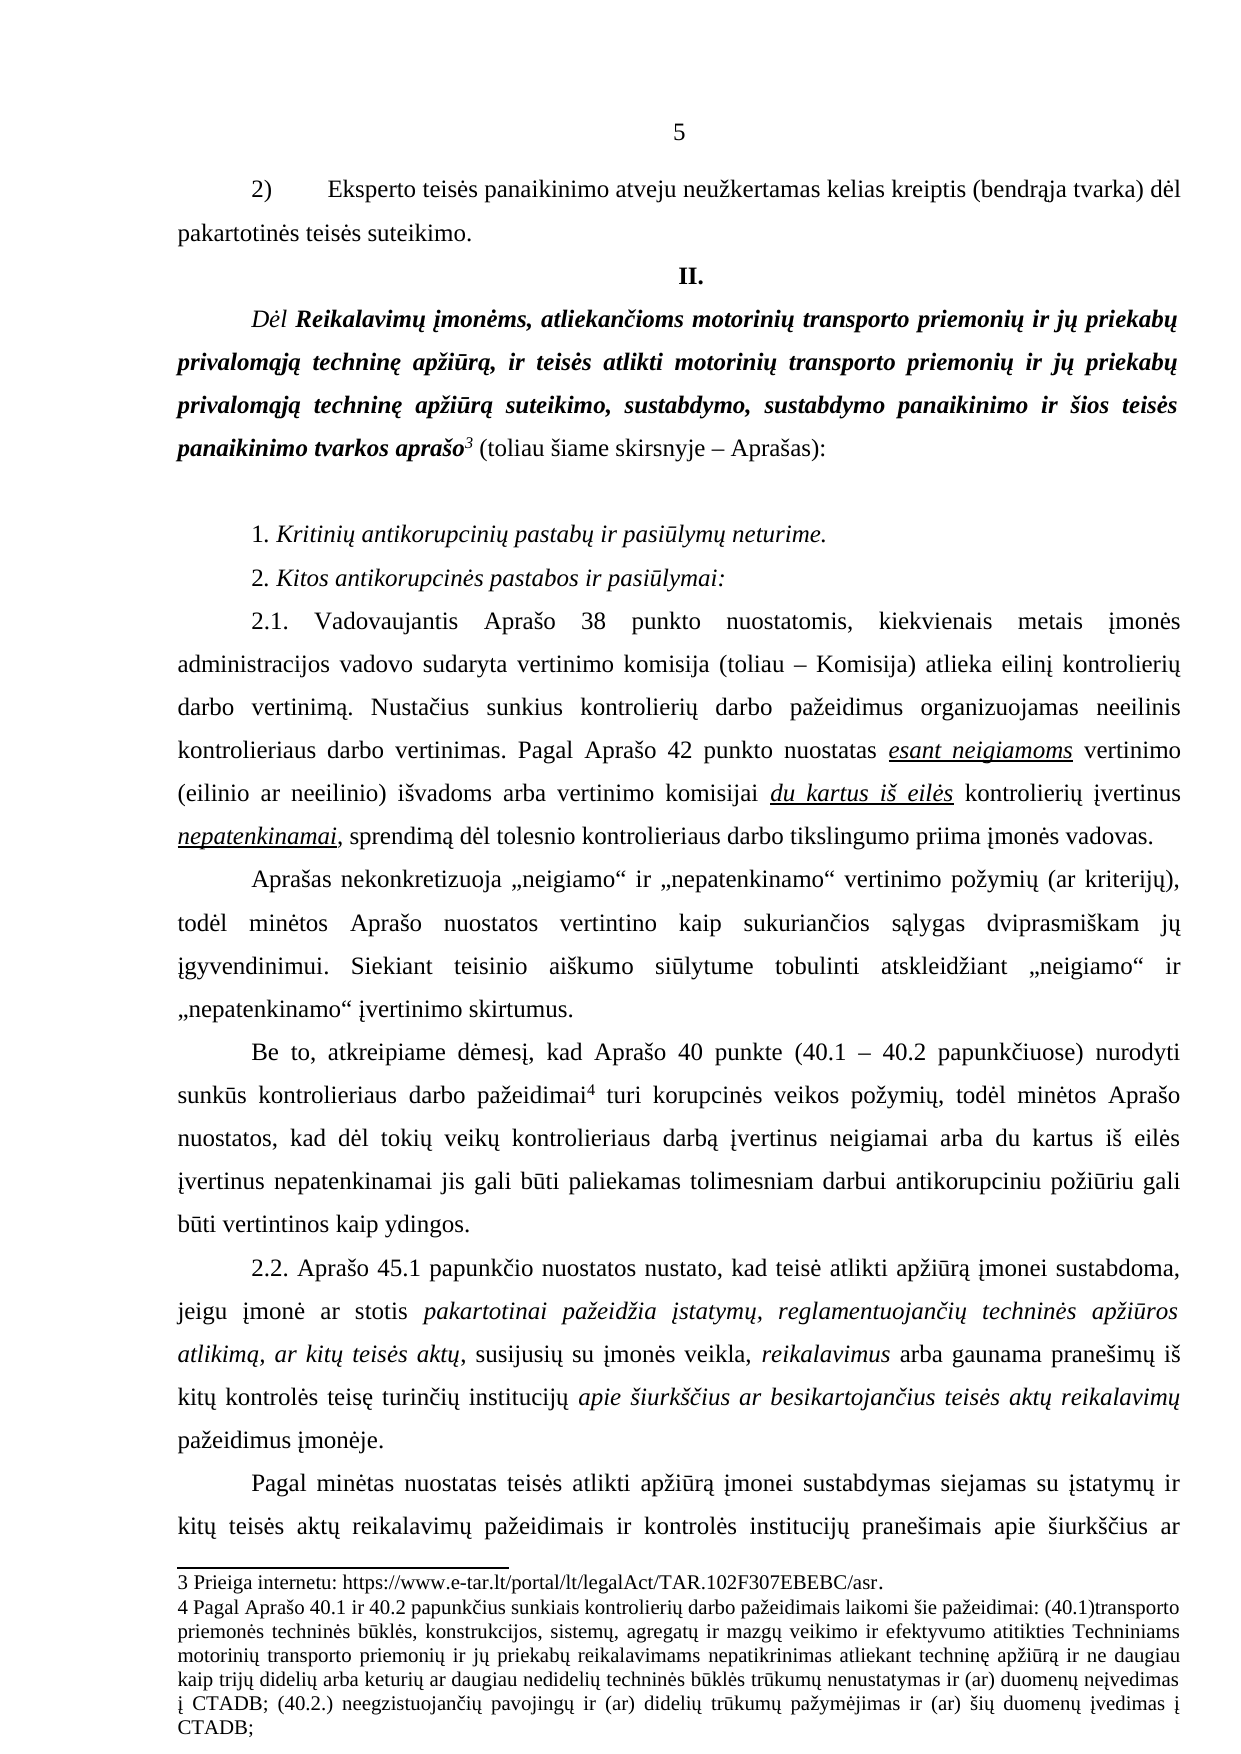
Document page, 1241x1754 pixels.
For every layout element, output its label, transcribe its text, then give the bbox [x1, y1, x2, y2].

text Aprašas nekonkretizuoja „neigiamo“ ir „nepatenkinamo“ vertinimo požymių (ar kriterijų), todėl minėtos Aprašo nuostatos vertintino kaip sukuriančios sąlygas dviprasmiškam jų įgyvendinimui. Siekiant teisinio aiškumo siūlytume tobulinti atskleidžiant „neigiamo“ ir „nepatenkinamo“ įvertinimo skirtumus. [177, 864, 1181, 1023]
text Be to, atkreipiame dėmesį, kad Aprašo 40 punkte (40.1 – 40.2 papunkčiuose) nurodyti sunkūs kontrolieriaus darbo pažeidimai turi korupcinės veikos požymių, todėl minėtos Aprašo nuostatos, kad dėl tokių veikų kontrolieriaus darbą įvertinus neigiamai arba du kartus iš eilės įvertinus nepatenkinamai jis gali būti paliekamas tolimesniam darbui antikorupciniu požiūriu gali būti vertintinos kaip ydingos. [177, 1037, 1181, 1238]
text 2.1. Vadovaujantis Aprašo 38 punkto nuostatomis, kiekvienais metais įmonės administracijos vadovo sudaryta vertinimo komisija (toliau – Komisija) atlieka eilinį kontrolierių darbo vertinimą. Nustačius sunkius kontrolierių darbo pažeidimus organizuojamas neeilinis kontrolieriaus darbo vertinimas. Pagal Aprašo 42 punkto nuostatas esant neigiamoms vertinimo (eilinio ar neeilinio) išvadoms arba vertinimo komisijai du kartus iš eilės kontrolierių įvertinus nepatenkinamai, sprendimą dėl tolesnio kontrolieriaus darbo tikslingumo priima įmonės vadovas. [177, 606, 1181, 850]
text 1. Kritinių antikorupcinių pastabų ir pasiūlymų neturime. [177, 519, 1181, 548]
text Pagal Aprašo 40.1 ir 40.2 papunkčius sunkiais kontrolierių darbo pažeidimais laikomi šie pažeidimai: (40.1)transporto priemonės techninės būklės, konstrukcijos, sistemų, agregatų ir mazgų veikimo ir efektyvumo atitikties Techniniams motorinių transporto priemonių ir jų priekabų reikalavimams nepatikrinimas atliekant techninę apžiūrą ir ne daugiau kaip trijų didelių arba keturių ar daugiau nedidelių techninės būklės trūkumų nenustatymas ir (ar) duomenų neįvedimas į CTADB; (40.2.) neegzistuojančių pavojingų ir (ar) didelių trūkumų pažymėjimas ir (ar) šių duomenų įvedimas į CTADB; [177, 1595, 1181, 1739]
list Dėl Reikalavimų įmonėms, atliekančioms motorinių transporto priemonių ir jų priekabų privalomąją techninę apžiūrą, ir teisės atlikti motorinių transporto priemonių ir jų priekabų privalomąją techninę apžiūrą suteikimo, sustabdymo, sustabdymo panaikinimo ir šios teisės panaikinimo tvarkos aprašo (toliau šiame skirsnyje – Aprašas): [177, 304, 1181, 462]
text 2.2. Aprašo 45.1 papunkčio nuostatos nustato, kad teisė atlikti apžiūrą įmonei sustabdoma, jeigu įmonė ar stotis pakartotinai pažeidžia įstatymų, reglamentuojančių techninės apžiūros atlikimą, ar kitų teisės aktų, susijusių su įmonės veikla, reikalavimus arba gaunama pranešimų iš kitų kontrolės teisę turinčių institucijų apie šiurkščius ar besikartojančius teisės aktų reikalavimų pažeidimus įmonėje. [177, 1253, 1181, 1454]
list Eksperto teisės panaikinimo atveju neužkertamas kelias kreiptis (bendrąja tvarka) dėl pakartotinės teisės suteikimo. [177, 174, 1181, 246]
text 2. Kitos antikorupcinės pastabos ir pasiūlymai: [177, 563, 1181, 591]
text Pagal minėtas nuostatas teisės atlikti apžiūrą įmonei sustabdymas siejamas su įstatymų ir kitų teisės aktų reikalavimų pažeidimais ir kontrolės institucijų pranešimais apie šiurkščius ar [177, 1468, 1181, 1540]
text Prieiga internetu: https://www.e-tar.lt/portal/lt/legalAct/TAR.102F307EBEBC/asr. [177, 1568, 1181, 1595]
